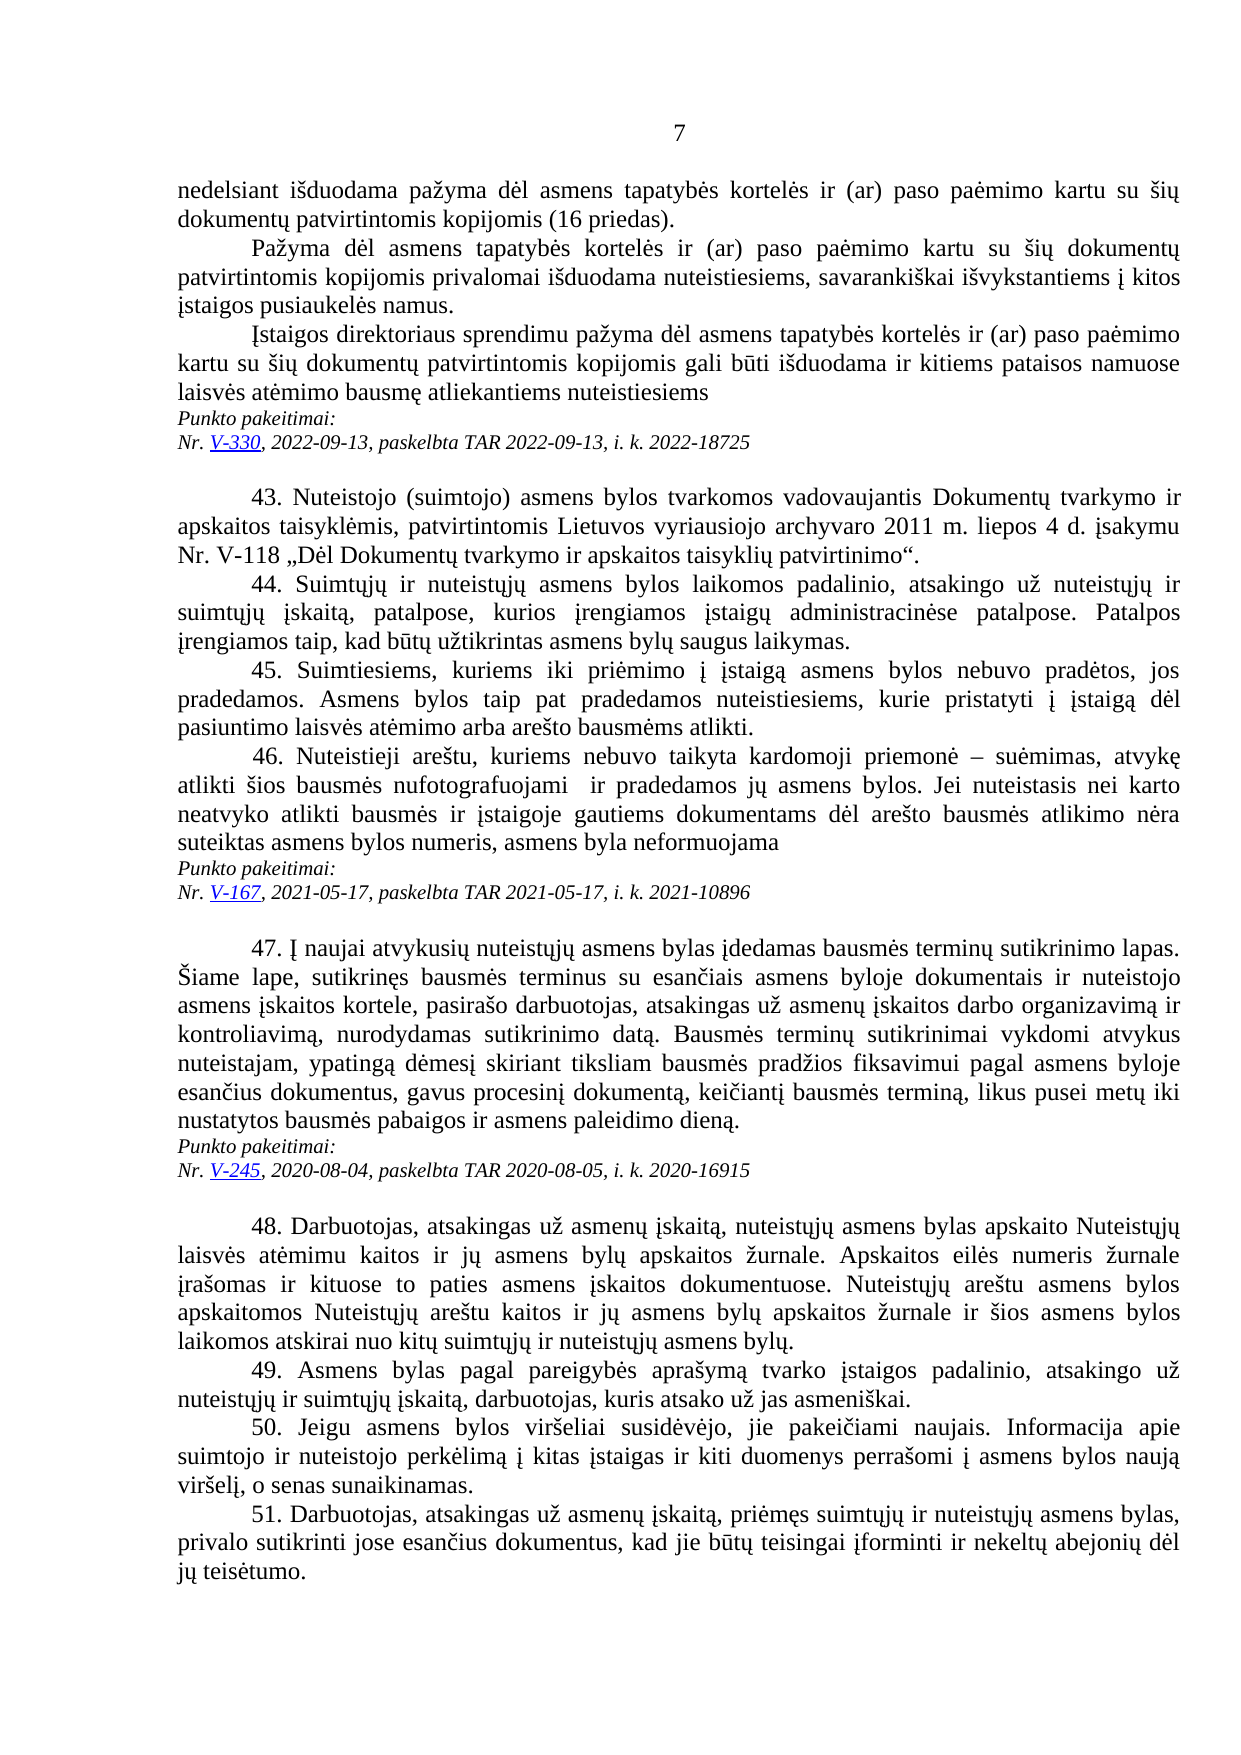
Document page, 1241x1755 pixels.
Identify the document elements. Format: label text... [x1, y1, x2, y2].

text Punkto pakeitimai: [177, 406, 1181, 430]
text Punkto pakeitimai: [177, 1134, 1181, 1158]
text Įstaigos direktoriaus sprendimu pažyma dėl asmens tapatybės kortelės ir (ar) paso paėmimo kartu su šių dokumentų patvirtintomis kopijomis gali būti išduodama ir kitiems pataisos namuose laisvės atėmimo bausmę atliekantiems nuteistiesiems [177, 319, 1181, 406]
text 46. Nuteistieji areštu, kuriems nebuvo taikyta kardomoji priemonė – suėmimas, atvykę atlikti šios bausmės nufotografuojami ir pradedamos jų asmens bylos. Jei nuteistasis nei karto neatvyko atlikti bausmės ir įstaigoje gautiems dokumentams dėl arešto bausmės atlikimo nėra suteiktas asmens bylos numeris, asmens byla neformuojama [177, 741, 1181, 856]
text 47. Į naujai atvykusių nuteistųjų asmens bylas įdedamas bausmės terminų sutikrinimo lapas. Šiame lape, sutikrinęs bausmės terminus su esančiais asmens byloje dokumentais ir nuteistojo asmens įskaitos kortele, pasirašo darbuotojas, atsakingas už asmenų įskaitos darbo organizavimą ir kontroliavimą, nurodydamas sutikrinimo datą. Bausmės terminų sutikrinimai vykdomi atvykus nuteistajam, ypatingą dėmesį skiriant tiksliam bausmės pradžios fiksavimui pagal asmens byloje esančius dokumentus, gavus procesinį dokumentą, keičiantį bausmės terminą, likus pusei metų iki nustatytos bausmės pabaigos ir asmens paleidimo dieną. [177, 933, 1181, 1134]
text Pažyma dėl asmens tapatybės kortelės ir (ar) paso paėmimo kartu su šių dokumentų patvirtintomis kopijomis privalomai išduodama nuteistiesiems, savarankiškai išvykstantiems į kitos įstaigos pusiaukelės namus. [177, 233, 1181, 319]
text Nr. V-245, 2020-08-04, paskelbta TAR 2020-08-05, i. k. 2020-16915 [177, 1158, 1181, 1182]
text 51. Darbuotojas, atsakingas už asmenų įskaitą, priėmęs suimtųjų ir nuteistųjų asmens bylas, privalo sutikrinti jose esančius dokumentus, kad jie būtų teisingai įforminti ir nekeltų abejonių dėl jų teisėtumo. [177, 1499, 1181, 1585]
text nedelsiant išduodama pažyma dėl asmens tapatybės kortelės ir (ar) paso paėmimo kartu su šių dokumentų patvirtintomis kopijomis (16 priedas). [177, 176, 1181, 233]
text 50. Jeigu asmens bylos viršeliai susidėvėjo, jie pakeičiami naujais. Informacija apie suimtojo ir nuteistojo perkėlimą į kitas įstaigas ir kiti duomenys perrašomi į asmens bylos naują viršelį, o senas sunaikinamas. [177, 1412, 1181, 1499]
text 48. Darbuotojas, atsakingas už asmenų įskaitą, nuteistųjų asmens bylas apskaito Nuteistųjų laisvės atėmimu kaitos ir jų asmens bylų apskaitos žurnale. Apskaitos eilės numeris žurnale įrašomas ir kituose to paties asmens įskaitos dokumentuose. Nuteistųjų areštu asmens bylos apskaitomos Nuteistųjų areštu kaitos ir jų asmens bylų apskaitos žurnale ir šios asmens bylos laikomos atskirai nuo kitų suimtųjų ir nuteistųjų asmens bylų. [177, 1211, 1181, 1355]
text 45. Suimtiesiems, kuriems iki priėmimo į įstaigą asmens bylos nebuvo pradėtos, jos pradedamos. Asmens bylos taip pat pradedamos nuteistiesiems, kurie pristatyti į įstaigą dėl pasiuntimo laisvės atėmimo arba arešto bausmėms atlikti. [177, 655, 1181, 741]
text 49. Asmens bylas pagal pareigybės aprašymą tvarko įstaigos padalinio, atsakingo už nuteistųjų ir suimtųjų įskaitą, darbuotojas, kuris atsako už jas asmeniškai. [177, 1355, 1181, 1412]
text 43. Nuteistojo (suimtojo) asmens bylos tvarkomos vadovaujantis Dokumentų tvarkymo ir apskaitos taisyklėmis, patvirtintomis Lietuvos vyriausiojo archyvaro 2011 m. liepos 4 d. įsakymu Nr. V-118 „Dėl Dokumentų tvarkymo ir apskaitos taisyklių patvirtinimo“. [177, 482, 1181, 569]
text 44. Suimtųjų ir nuteistųjų asmens bylos laikomos padalinio, atsakingo už nuteistųjų ir suimtųjų įskaitą, patalpose, kurios įrengiamos įstaigų administracinėse patalpose. Patalpos įrengiamos taip, kad būtų užtikrintas asmens bylų saugus laikymas. [177, 569, 1181, 655]
text Nr. V-330, 2022-09-13, paskelbta TAR 2022-09-13, i. k. 2022-18725 [177, 430, 1181, 454]
text Nr. V-167, 2021-05-17, paskelbta TAR 2021-05-17, i. k. 2021-10896 [177, 880, 1181, 904]
text Punkto pakeitimai: [177, 856, 1181, 880]
